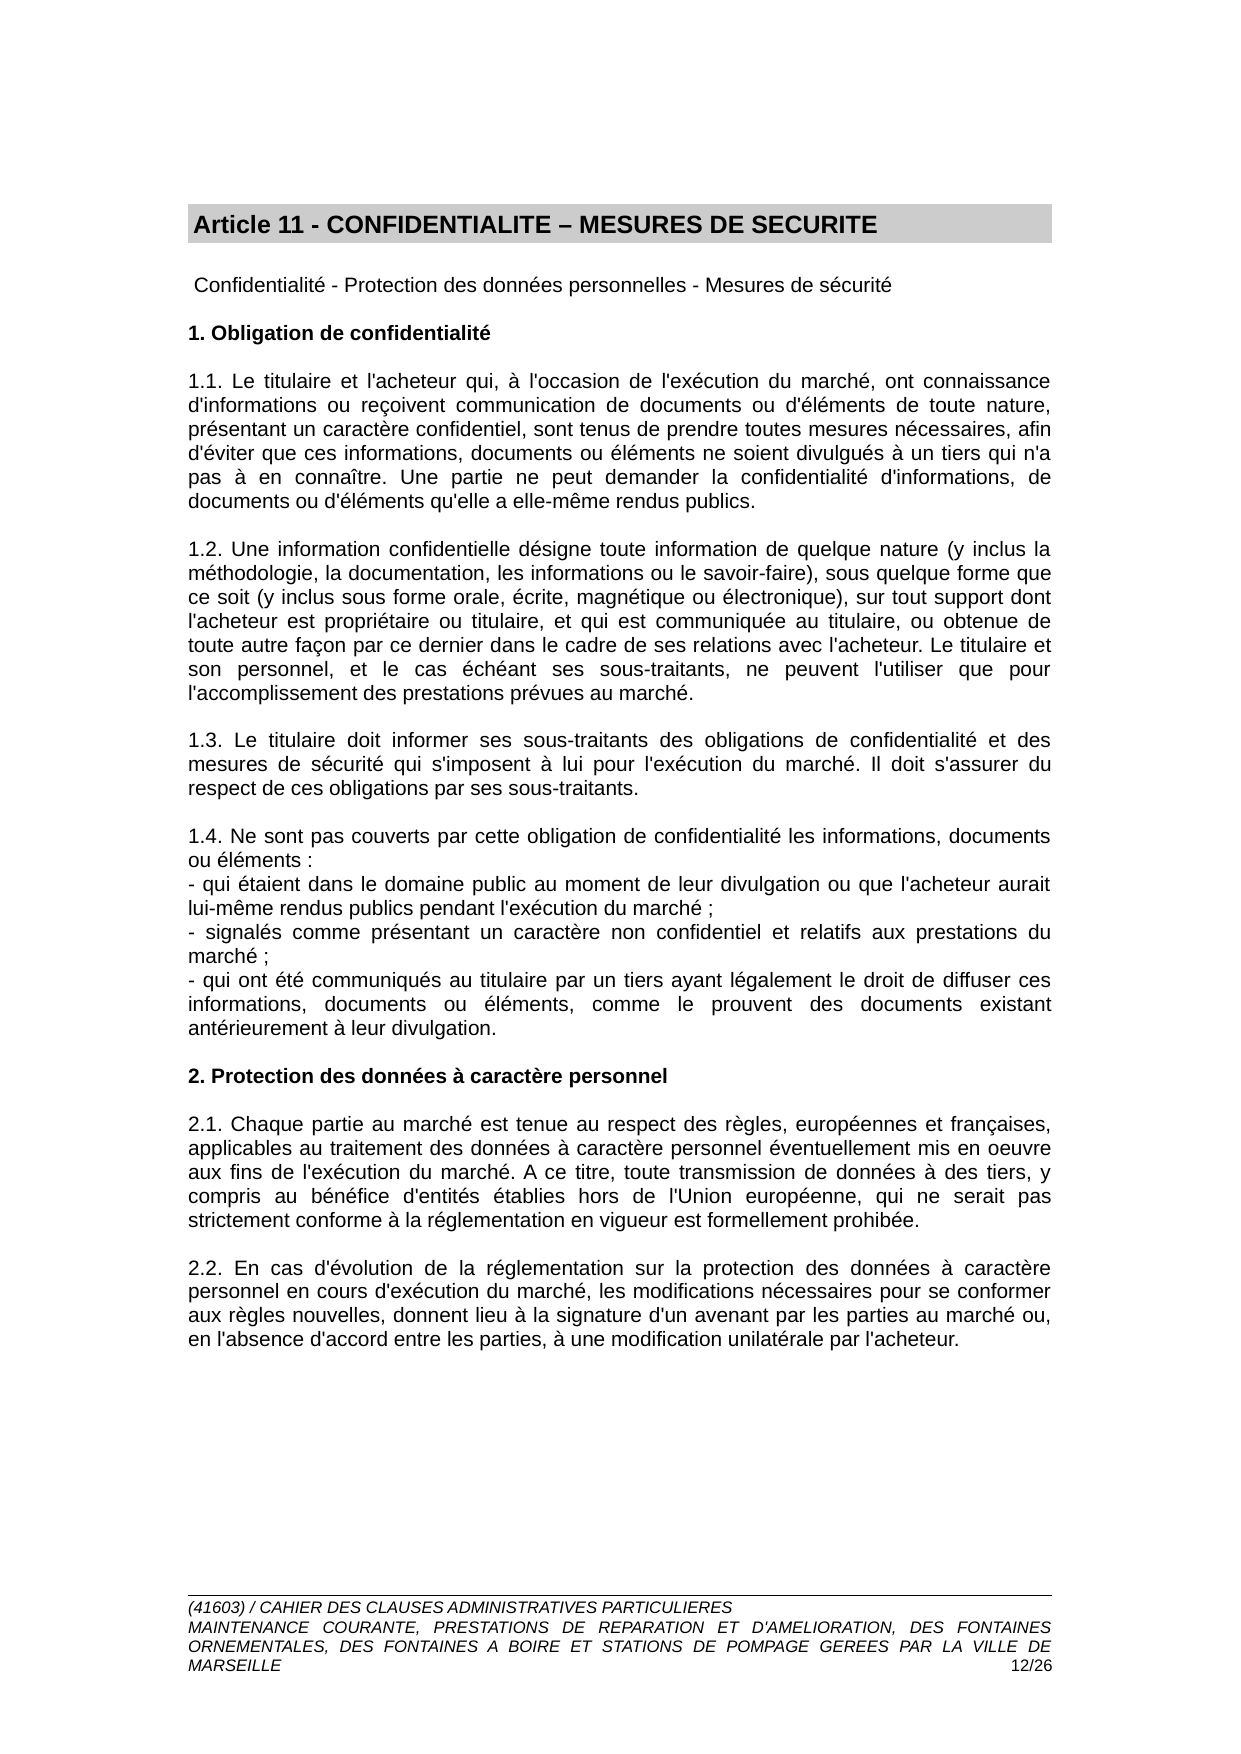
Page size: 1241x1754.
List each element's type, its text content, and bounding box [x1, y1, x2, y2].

text 1.1. Le titulaire et l'acheteur qui, à l'occasion de l'exécution du marché, ont connaissance d'informations ou reçoivent communication de documents ou d'éléments de toute nature, présentant un caractère confidentiel, sont tenus de prendre toutes mesures nécessaires, afin d'éviter que ces informations, documents ou éléments ne soient divulgués à un tiers qui n'a pas à en connaître. Une partie ne peut demander la confidentialité d'informations, de documents ou d'éléments qu'elle a elle-même rendus publics. [188, 369, 1052, 513]
text 2.2. En cas d'évolution de la réglementation sur la protection des données à caractère personnel en cours d'exécution du marché, les modifications nécessaires pour se conformer aux règles nouvelles, donnent lieu à la signature d'un avenant par les parties au marché ou, en l'absence d'accord entre les parties, à une modification unilatérale par l'acheteur. [188, 1255, 1052, 1351]
text - qui étaient dans le domaine public au moment de leur divulgation ou que l'acheteur aurait lui-même rendus publics pendant l'exécution du marché ; [188, 872, 1052, 920]
text 1.3. Le titulaire doit informer ses sous-traitants des obligations de confidentialité et des mesures de sécurité qui s'imposent à lui pour l'exécution du marché. Il doit s'assurer du respect de ces obligations par ses sous-traitants. [188, 728, 1052, 800]
text 1. Obligation de confidentialité [188, 321, 1052, 345]
text Confidentialité - Protection des données personnelles - Mesures de sécurité [188, 273, 1052, 297]
text 1.4. Ne sont pas couverts par cette obligation de confidentialité les informations, documents ou éléments : [188, 824, 1052, 872]
text - qui ont été communiqués au titulaire par un tiers ayant légalement le droit de diffuser ces informations, documents ou éléments, comme le prouvent des documents existant antérieurement à leur divulgation. [188, 968, 1052, 1040]
text 1.2. Une information confidentielle désigne toute information de quelque nature (y inclus la méthodologie, la documentation, les informations ou le savoir-faire), sous quelque forme que ce soit (y inclus sous forme orale, écrite, magnétique ou électronique), sur tout support dont l'acheteur est propriétaire ou titulaire, et qui est communiquée au titulaire, ou obtenue de toute autre façon par ce dernier dans le cadre de ses relations avec l'acheteur. Le titulaire et son personnel, et le cas échéant ses sous-traitants, ne peuvent l'utiliser que pour l'accomplissement des prestations prévues au marché. [188, 537, 1052, 704]
text - signalés comme présentant un caractère non confidentiel et relatifs aux prestations du marché ; [188, 920, 1052, 968]
subtitle CONFIDENTIALITE – MESURES DE SECURITE [190, 207, 1050, 241]
text 2.1. Chaque partie au marché est tenue au respect des règles, européennes et françaises, applicables au traitement des données à caractère personnel éventuellement mis en oeuvre aux fins de l'exécution du marché. A ce titre, toute transmission de données à des tiers, y compris au bénéfice d'entités établies hors de l'Union européenne, qui ne serait pas strictement conforme à la réglementation en vigueur est formellement prohibée. [188, 1112, 1052, 1231]
text 2. Protection des données à caractère personnel [188, 1064, 1052, 1088]
